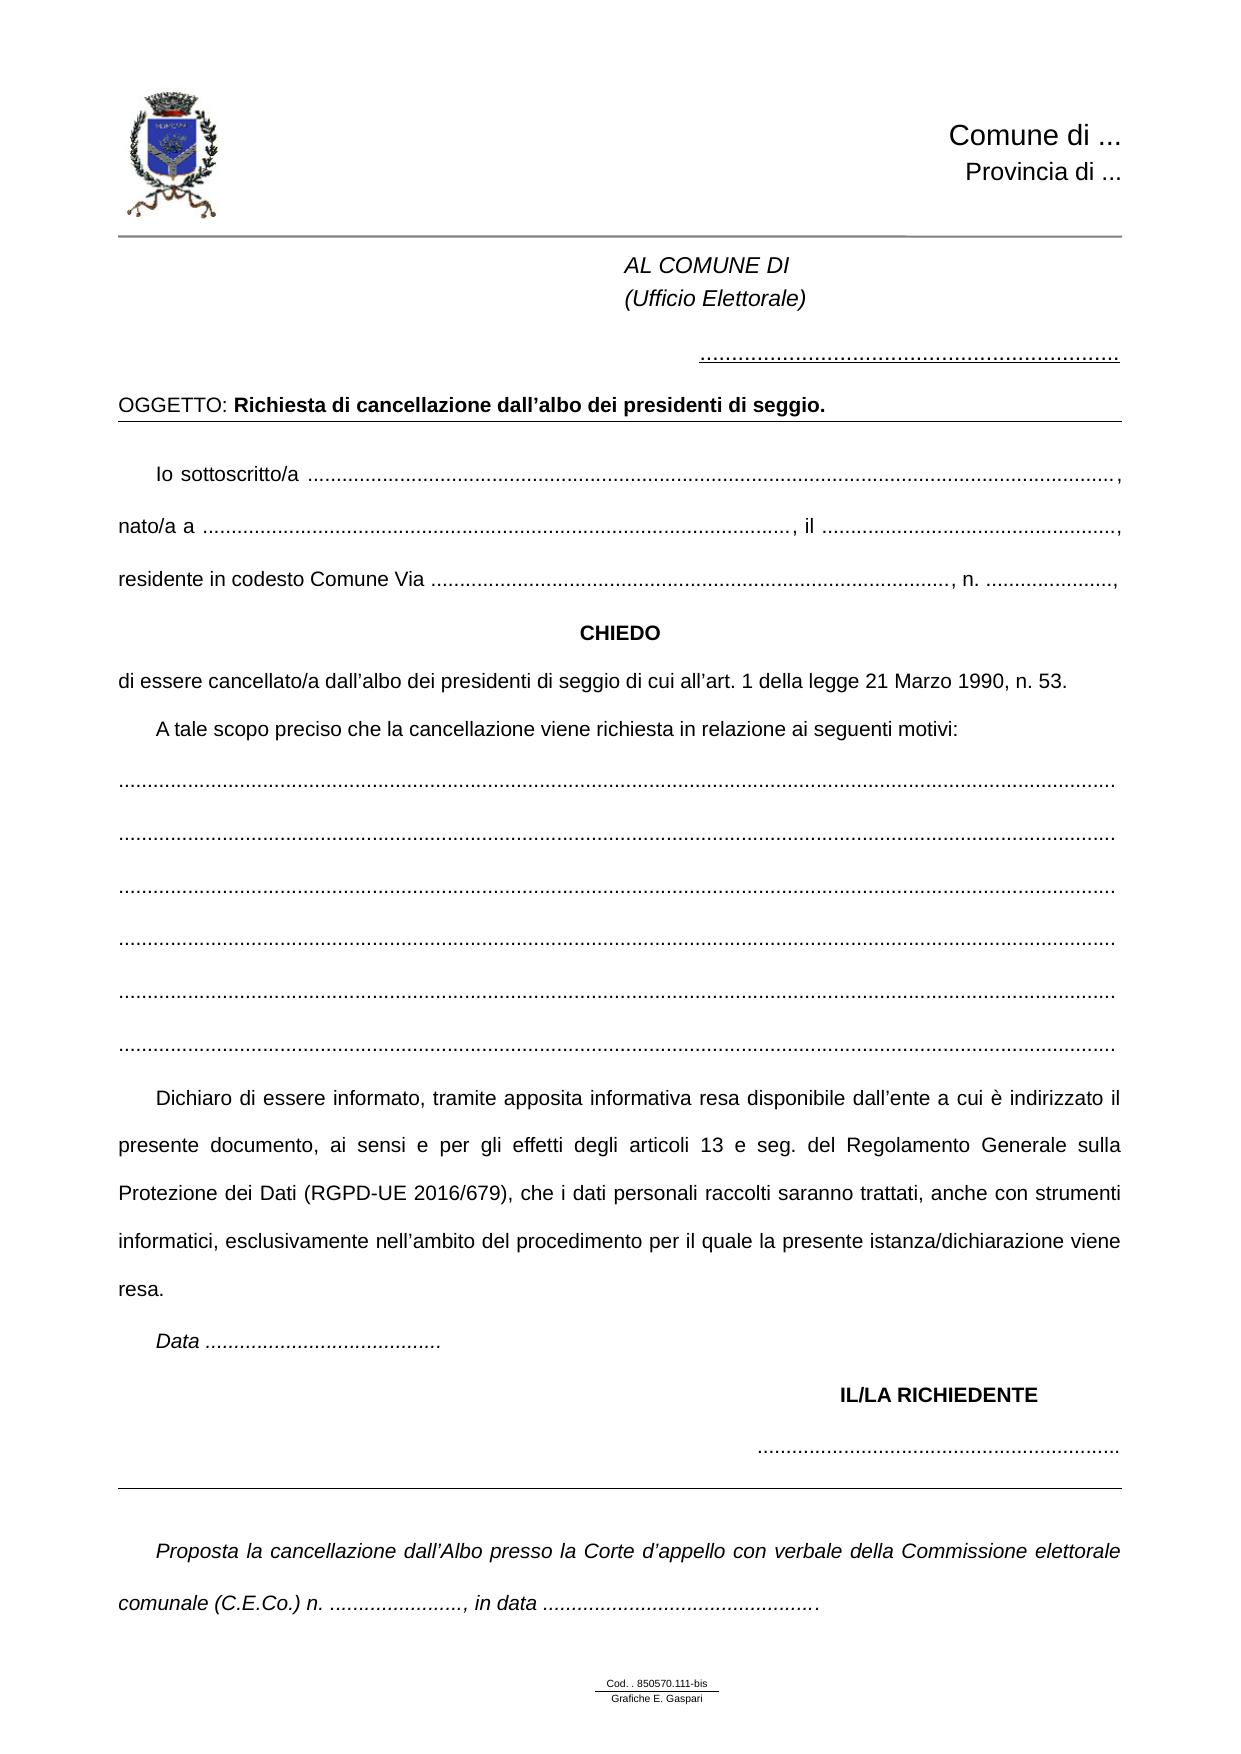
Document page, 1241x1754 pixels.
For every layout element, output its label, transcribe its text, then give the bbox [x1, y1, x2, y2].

subtitle CHIEDO [118, 621, 1122, 644]
text di essere cancellato/a dall’albo dei presidenti di seggio di cui all’art. 1 della legge 21 Marzo 1990, n. 53. [118, 668, 1122, 692]
subtitle IL/LA RICHIEDENTE [756, 1382, 1122, 1406]
text Provincia di ... [224, 157, 1122, 185]
text Comune di ... [224, 118, 1122, 152]
text Proposta la cancellazione dall’Albo presso la Corte d’appello con verbale della Commissione elettorale comunale (C.E.Co.) n. ......................., in data ................................................ [118, 1536, 1122, 1616]
text Io sottoscritto/a ............................................................................................................................................, nato/a a ......................................................................................................, il ..................................................., residente in codesto Comune Via .........................................................................................., n. ......................, [118, 458, 1122, 592]
text Data ......................................... [118, 1325, 1122, 1354]
subtitle AL COMUNE DI [624, 252, 1122, 278]
text .................................................................. [624, 337, 1122, 366]
text A tale scopo preciso che la cancellazione viene richiesta in relazione ai seguenti motivi: [118, 716, 1122, 740]
text (Ufficio Elettorale) [624, 285, 1122, 311]
text ............................................................... [756, 1430, 1122, 1459]
text ............................................................................................................................................................................. ............................................................................................................................................................................. ............................................................................................................................................................................. ............................................................................................................................................................................. ............................................................................................................................................................................. ............................................................................................................................................................................. [118, 764, 1122, 1057]
picture [122, 87, 224, 219]
text Dichiaro di essere informato, tramite apposita informativa resa disponibile dall’ente a cui è indirizzato il presente documento, ai sensi e per gli effetti degli articoli 13 e seg. del Regolamento Generale sulla Protezione dei Dati (RGPD-UE 2016/679), che i dati personali raccolti saranno trattati, anche con strumenti informatici, esclusivamente nell’ambito del procedimento per il quale la presente istanza/dichiarazione viene resa. [118, 1085, 1122, 1301]
text OGGETTO: Richiesta di cancellazione dall’albo dei presidenti di seggio. [118, 393, 1122, 421]
